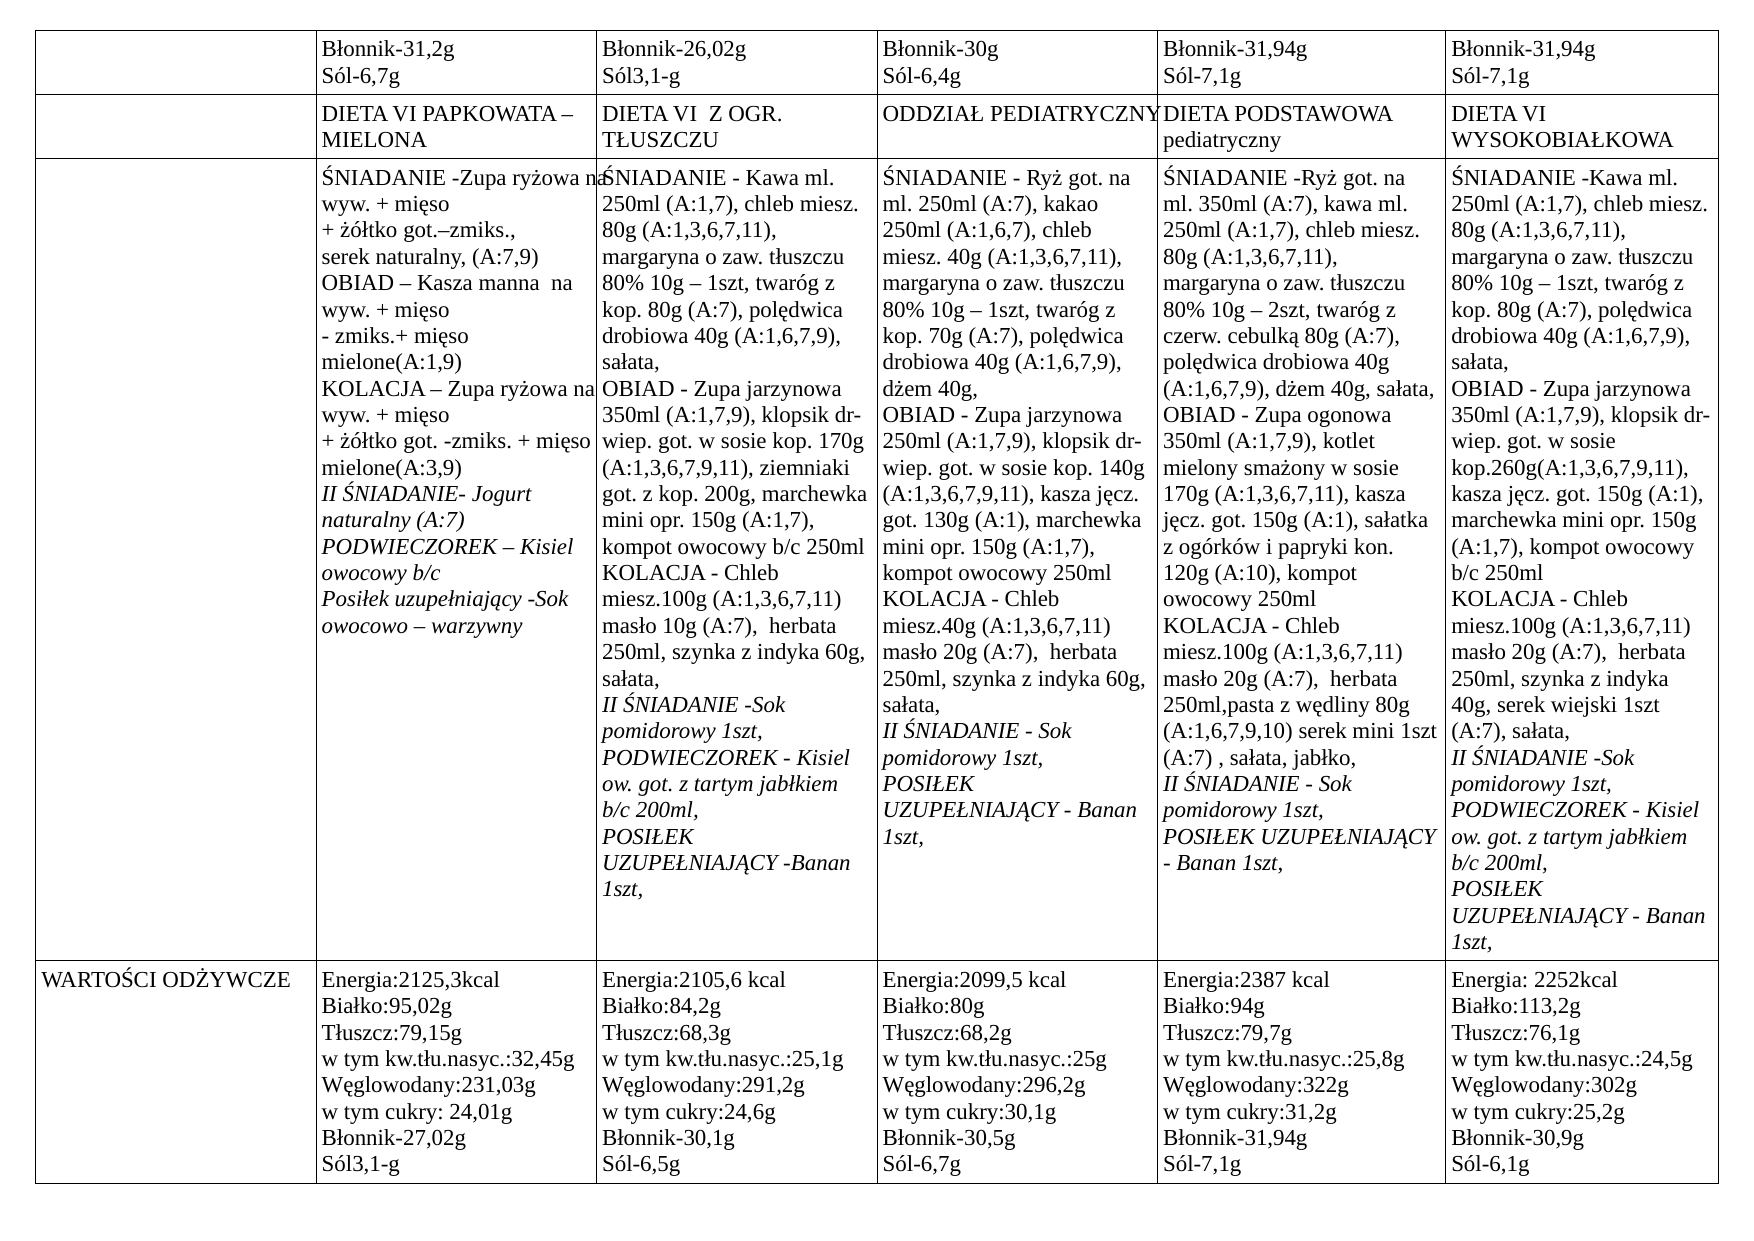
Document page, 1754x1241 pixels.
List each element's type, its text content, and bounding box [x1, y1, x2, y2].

table_cell [36, 31, 316, 94]
table_cell Błonnik-26,02g Sól3,1-g [597, 31, 877, 94]
table_cell Błonnik-31,2g Sól-6,7g [317, 31, 596, 94]
table_cell DIETA VI Z OGR. TŁUSZCZU [597, 95, 877, 158]
table_cell Energia: 2252kcal Białko:113,2g Tłuszcz:76,1g w tym kw.tłu.nasyc.:24,5g Węglowodany:302g w tym cukry:25,2g Błonnik-30,9g Sól-6,1g [1446, 961, 1718, 1183]
table_cell ŚNIADANIE - Ryż got. na ml. 250ml (A:7), kakao 250ml (A:1,6,7), chleb miesz. 40g (A:1,3,6,7,11), margaryna o zaw. tłuszczu 80% 10g – 1szt, twaróg z kop. 70g (A:7), polędwica drobiowa 40g (A:1,6,7,9), dżem 40g, OBIAD - Zupa jarzynowa 250ml (A:1,7,9), klopsik dr-wiep. got. w sosie kop. 140g (A:1,3,6,7,9,11), kasza jęcz. got. 130g (A:1), marchewka mini opr. 150g (A:1,7), kompot owocowy 250ml KOLACJA - Chleb miesz.40g (A:1,3,6,7,11) masło 20g (A:7), herbata 250ml, szynka z indyka 60g, sałata, II ŚNIADANIE - Sok pomidorowy 1szt, POSIŁEK UZUPEŁNIAJĄCY - Banan 1szt, [878, 159, 1157, 960]
table_cell DIETA VI WYSOKOBIAŁKOWA [1446, 95, 1718, 158]
table_cell DIETA VI PAPKOWATA – MIELONA [317, 95, 596, 158]
table_cell ŚNIADANIE -Kawa ml. 250ml (A:1,7), chleb miesz. 80g (A:1,3,6,7,11), margaryna o zaw. tłuszczu 80% 10g – 1szt, twaróg z kop. 80g (A:7), polędwica drobiowa 40g (A:1,6,7,9), sałata, OBIAD - Zupa jarzynowa 350ml (A:1,7,9), klopsik dr-wiep. got. w sosie kop.260g(A:1,3,6,7,9,11), kasza jęcz. got. 150g (A:1), marchewka mini opr. 150g (A:1,7), kompot owocowy b/c 250ml KOLACJA - Chleb miesz.100g (A:1,3,6,7,11) masło 20g (A:7), herbata 250ml, szynka z indyka 40g, serek wiejski 1szt (A:7), sałata, II ŚNIADANIE -Sok pomidorowy 1szt, PODWIECZOREK - Kisiel ow. got. z tartym jabłkiem b/c 200ml, POSIŁEK UZUPEŁNIAJĄCY - Banan 1szt, [1446, 159, 1718, 960]
table_cell ŚNIADANIE - Kawa ml. 250ml (A:1,7), chleb miesz. 80g (A:1,3,6,7,11), margaryna o zaw. tłuszczu 80% 10g – 1szt, twaróg z kop. 80g (A:7), polędwica drobiowa 40g (A:1,6,7,9), sałata, OBIAD - Zupa jarzynowa 350ml (A:1,7,9), klopsik dr-wiep. got. w sosie kop. 170g (A:1,3,6,7,9,11), ziemniaki got. z kop. 200g, marchewka mini opr. 150g (A:1,7), kompot owocowy b/c 250ml KOLACJA - Chleb miesz.100g (A:1,3,6,7,11) masło 10g (A:7), herbata 250ml, szynka z indyka 60g, sałata, II ŚNIADANIE -Sok pomidorowy 1szt, PODWIECZOREK - Kisiel ow. got. z tartym jabłkiem b/c 200ml, POSIŁEK UZUPEŁNIAJĄCY -Banan 1szt, [597, 159, 877, 960]
table_cell ŚNIADANIE -Zupa ryżowa na wyw. + mięso + żółtko got.–zmiks., serek naturalny, (A:7,9) OBIAD – Kasza manna na wyw. + mięso - zmiks.+ mięso mielone(A:1,9) KOLACJA – Zupa ryżowa na wyw. + mięso + żółtko got. -zmiks. + mięso mielone(A:3,9) II ŚNIADANIE- Jogurt naturalny (A:7) PODWIECZOREK – Kisiel owocowy b/c Posiłek uzupełniający -Sok owocowo – warzywny [317, 159, 596, 960]
table_cell ODDZIAŁ PEDIATRYCZNY [878, 95, 1157, 158]
table_cell ŚNIADANIE -Ryż got. na ml. 350ml (A:7), kawa ml. 250ml (A:1,7), chleb miesz. 80g (A:1,3,6,7,11), margaryna o zaw. tłuszczu 80% 10g – 2szt, twaróg z czerw. cebulką 80g (A:7), polędwica drobiowa 40g (A:1,6,7,9), dżem 40g, sałata, OBIAD - Zupa ogonowa 350ml (A:1,7,9), kotlet mielony smażony w sosie 170g (A:1,3,6,7,11), kasza jęcz. got. 150g (A:1), sałatka z ogórków i papryki kon. 120g (A:10), kompot owocowy 250ml KOLACJA - Chleb miesz.100g (A:1,3,6,7,11) masło 20g (A:7), herbata 250ml,pasta z wędliny 80g (A:1,6,7,9,10) serek mini 1szt (A:7) , sałata, jabłko, II ŚNIADANIE - Sok pomidorowy 1szt, POSIŁEK UZUPEŁNIAJĄCY - Banan 1szt, [1158, 159, 1445, 960]
table_cell [36, 159, 316, 960]
table_cell DIETA PODSTAWOWA pediatryczny [1158, 95, 1445, 158]
table_cell Błonnik-31,94g Sól-7,1g [1446, 31, 1718, 94]
table_cell WARTOŚCI ODŻYWCZE [36, 961, 316, 1183]
table_cell Błonnik-30g Sól-6,4g [878, 31, 1157, 94]
table_cell Energia:2105,6 kcal Białko:84,2g Tłuszcz:68,3g w tym kw.tłu.nasyc.:25,1g Węglowodany:291,2g w tym cukry:24,6g Błonnik-30,1g Sól-6,5g [597, 961, 877, 1183]
table_cell [36, 95, 316, 158]
table_cell Energia:2099,5 kcal Białko:80g Tłuszcz:68,2g w tym kw.tłu.nasyc.:25g Węglowodany:296,2g w tym cukry:30,1g Błonnik-30,5g Sól-6,7g [878, 961, 1157, 1183]
table_cell Energia:2125,3kcal Białko:95,02g Tłuszcz:79,15g w tym kw.tłu.nasyc.:32,45g Węglowodany:231,03g w tym cukry: 24,01g Błonnik-27,02g Sól3,1-g [317, 961, 596, 1183]
table_cell Energia:2387 kcal Białko:94g Tłuszcz:79,7g w tym kw.tłu.nasyc.:25,8g Węglowodany:322g w tym cukry:31,2g Błonnik-31,94g Sól-7,1g [1158, 961, 1445, 1183]
table_cell Błonnik-31,94g Sól-7,1g [1158, 31, 1445, 94]
